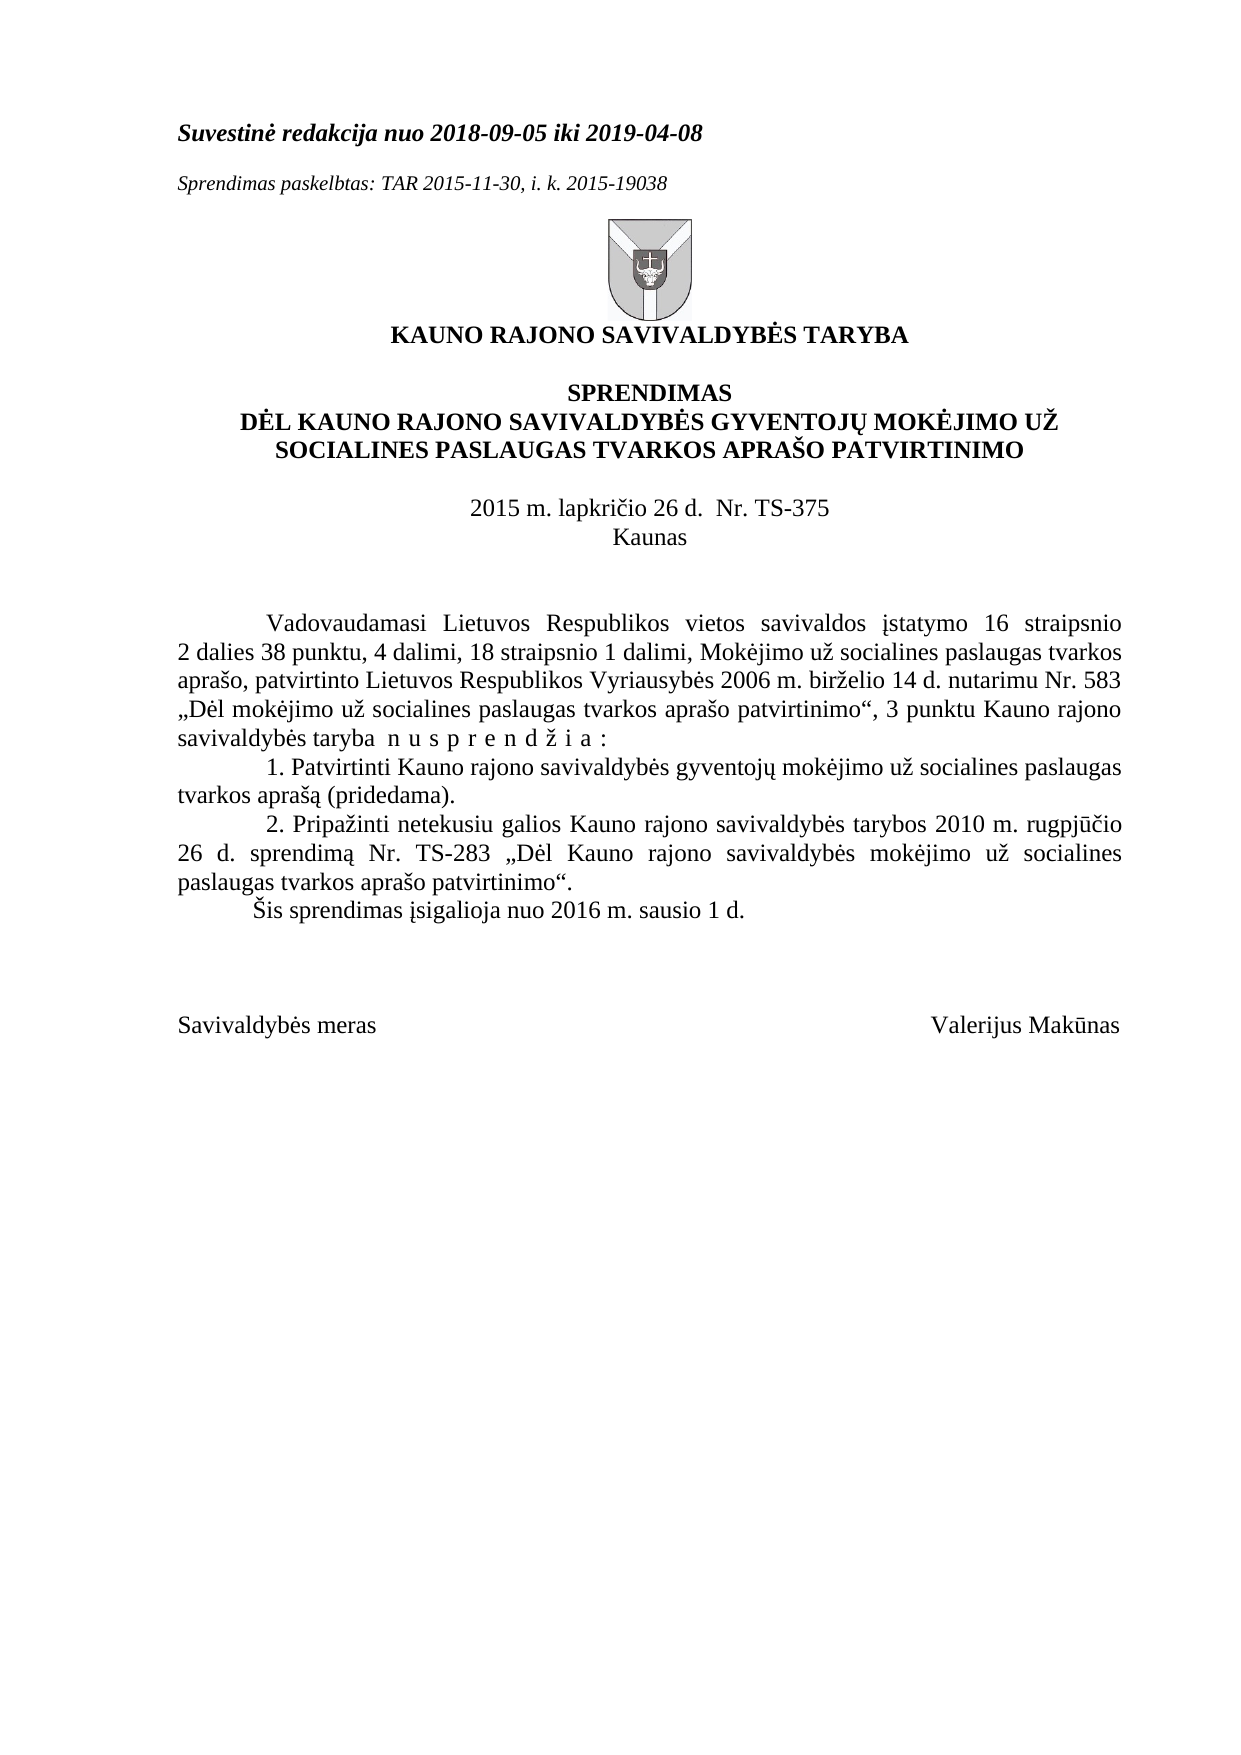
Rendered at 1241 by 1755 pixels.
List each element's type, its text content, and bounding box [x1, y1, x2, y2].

text Suvestinė redakcija nuo 2018-09-05 iki 2019-04-08 [177, 118, 1122, 147]
text 2. Pripažinti netekusiu galios Kauno rajono savivaldybės tarybos 2010 m. rugpjūčio 26 d. sprendimą Nr. TS-283 „Dėl Kauno rajono savivaldybės mokėjimo už socialines paslaugas tvarkos aprašo patvirtinimo“. [177, 809, 1122, 896]
text SPRENDIMAS [177, 378, 1122, 407]
text Sprendimas paskelbtas: TAR 2015-11-30, i. k. 2015-19038 [177, 171, 1122, 195]
text Vadovaudamasi Lietuvos Respublikos vietos savivaldos įstatymo 16 straipsnio 2 dalies 38 punktu, 4 dalimi, 18 straipsnio 1 dalimi, Mokėjimo už socialines paslaugas tvarkos aprašo, patvirtinto Lietuvos Respublikos Vyriausybės 2006 m. birželio 14 d. nutarimu Nr. 583 „Dėl mokėjimo už socialines paslaugas tvarkos aprašo patvirtinimo“, 3 punktu Kauno rajono savivaldybės taryba nusprendžia: [177, 608, 1122, 752]
text 2015 m. lapkričio 26 d. Nr. TS-375 [177, 493, 1122, 522]
text DĖL KAUNO RAJONO SAVIVALDYBĖS GYVENTOJŲ MOKĖJIMO UŽ SOCIALINES PASLAUGAS TVARKOS APRAŠO PATVIRTINIMO [177, 407, 1122, 464]
text Savivaldybės meras Valerijus Makūnas [177, 1011, 1122, 1039]
text 1. Patvirtinti Kauno rajono savivaldybės gyventojų mokėjimo už socialines paslaugas tvarkos aprašą (pridedama). [177, 752, 1122, 809]
text Kaunas [177, 522, 1122, 551]
text KAUNO RAJONO SAVIVALDYBĖS TARYBA [177, 321, 1122, 349]
text Šis sprendimas įsigalioja nuo 2016 m. sausio 1 d. [177, 896, 1122, 924]
